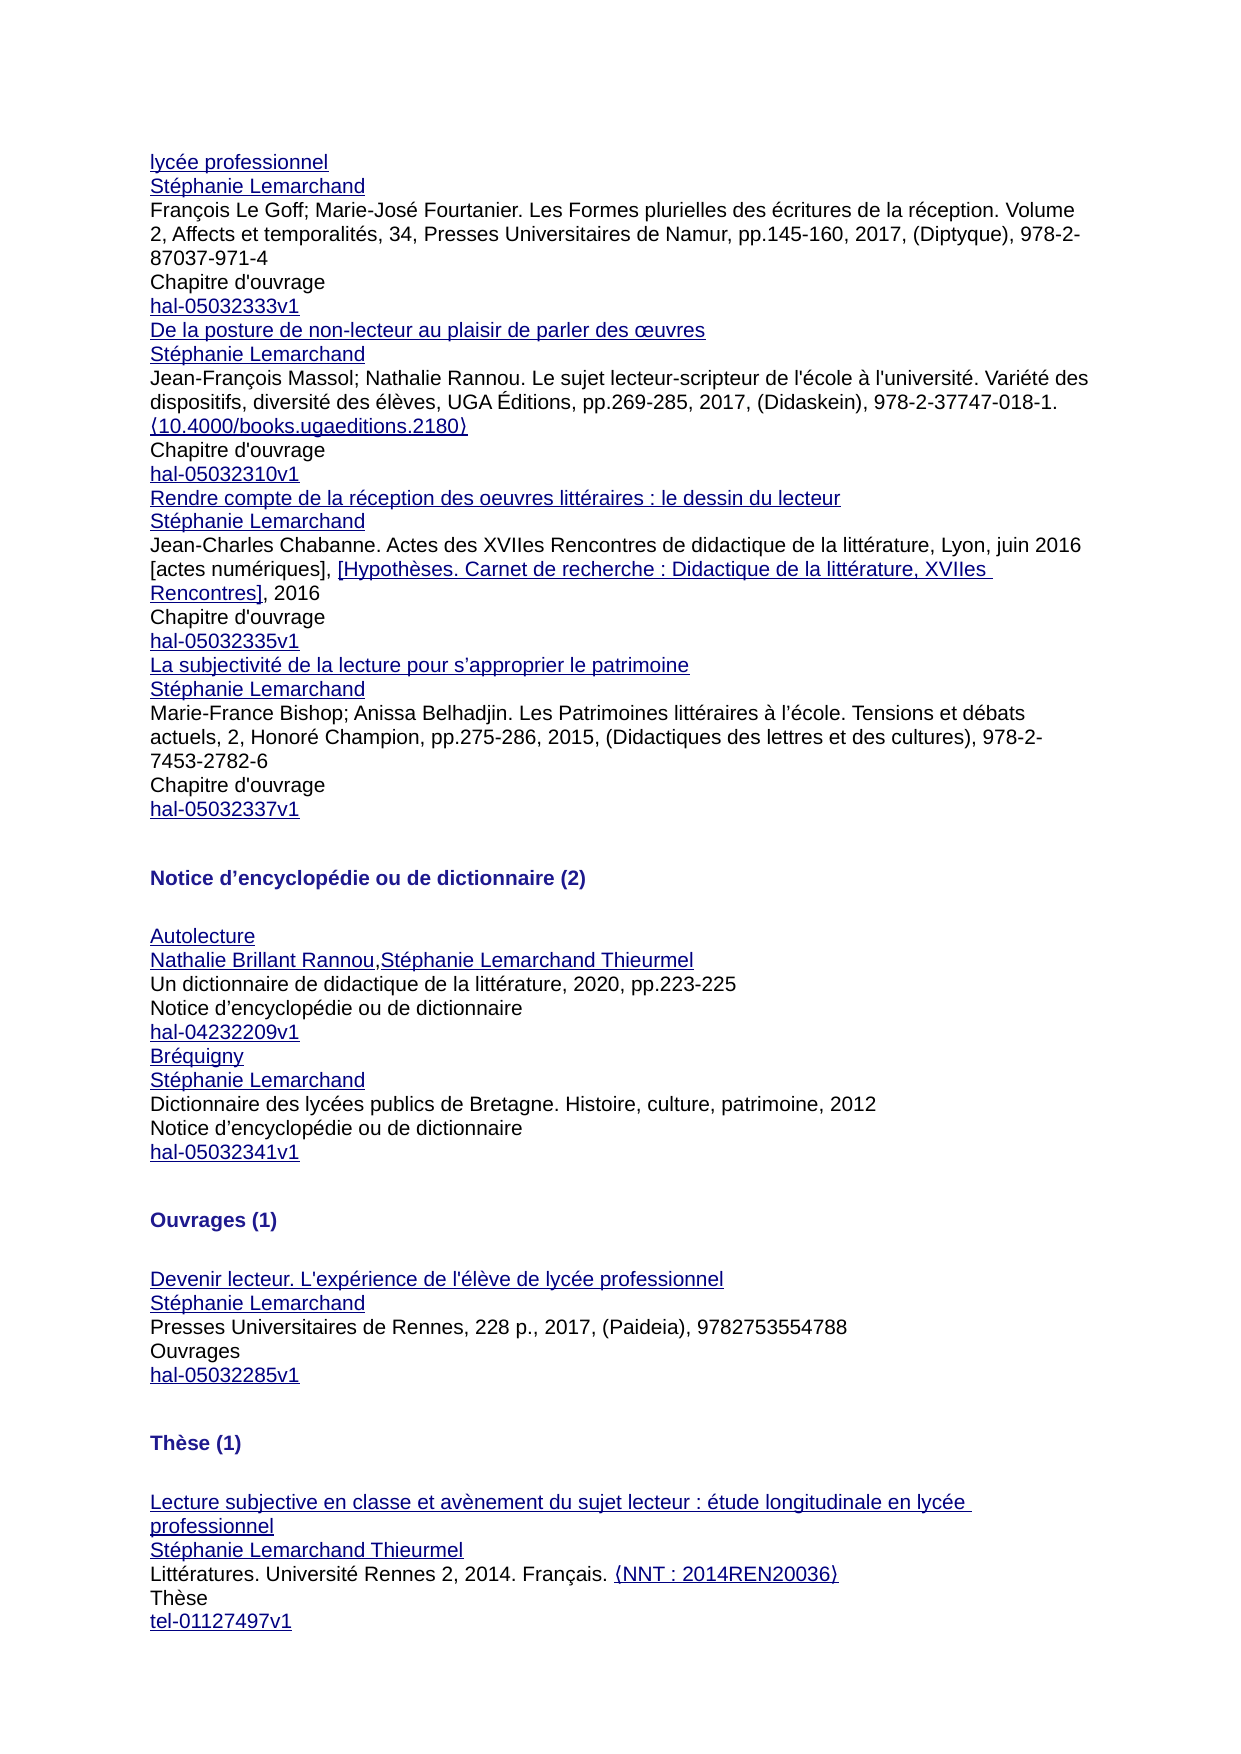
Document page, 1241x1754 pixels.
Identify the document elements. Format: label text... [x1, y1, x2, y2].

table_cell De la posture de non-lecteur au plaisir de parler des œuvres Stéphanie Lemarchand Jean-François Massol; Nathalie Rannou. Le sujet lecteur-scripteur de l'école à l'université. Variété des dispositifs, diversité des élèves, UGA Éditions, pp.269-285, 2017, (Didaskein), 978-2-37747-018-1. ⟨10.4000/books.ugaeditions.2180⟩ Chapitre d'ouvrage hal-05032310v1 [150, 318, 1090, 485]
subtitle Ouvrages (1) [150, 1208, 1090, 1232]
subtitle Notice d’encyclopédie ou de dictionnaire (2) [150, 866, 1090, 889]
table_header Devenir lecteur. L'expérience de l'élève de lycée professionnel Stéphanie Lemarchand Presses Universitaires de Rennes, 228 p., 2017, (Paideia), 9782753554788 Ouvrages hal-05032285v1 [150, 1267, 1090, 1386]
subtitle Thèse (1) [150, 1431, 1090, 1455]
table_cell Rendre compte de la réception des oeuvres littéraires : le dessin du lecteur Stéphanie Lemarchand Jean-Charles Chabanne. Actes des XVIIes Rencontres de didactique de la littérature, Lyon, juin 2016 [actes numériques], [Hypothèses. Carnet de recherche : Didactique de la littérature, XVIIes Rencontres], 2016 Chapitre d'ouvrage hal-05032335v1 [150, 485, 1090, 653]
table_cell De l’imaginaire singulier à l’imaginaire collectif, l’écriture comme médiation. Étude comparative en lycée professionnel Stéphanie Lemarchand François Le Goff; Marie-José Fourtanier. Les Formes plurielles des écritures de la réception. Volume 2, Affects et temporalités, 34, Presses Universitaires de Namur, pp.145-160, 2017, (Diptyque), 978-2-87037-971-4 Chapitre d'ouvrage hal-05032333v1 [150, 150, 1090, 318]
table_cell Bréquigny Stéphanie Lemarchand Dictionnaire des lycées publics de Bretagne. Histoire, culture, patrimoine, 2012 Notice d’encyclopédie ou de dictionnaire hal-05032341v1 [150, 1044, 1090, 1163]
table_header Lecture subjective en classe et avènement du sujet lecteur : étude longitudinale en lycée professionnel Stéphanie Lemarchand Thieurmel Littératures. Université Rennes 2, 2014. Français. ⟨NNT : 2014REN20036⟩ Thèse tel-01127497v1 [150, 1490, 1090, 1633]
table_header Autolecture Nathalie Brillant Rannou,Stéphanie Lemarchand Thieurmel Un dictionnaire de didactique de la littérature, 2020, pp.223-225 Notice d’encyclopédie ou de dictionnaire hal-04232209v1 [150, 924, 1090, 1044]
table_cell La subjectivité de la lecture pour s’approprier le patrimoine Stéphanie Lemarchand Marie-France Bishop; Anissa Belhadjin. Les Patrimoines littéraires à l’école. Tensions et débats actuels, 2, Honoré Champion, pp.275-286, 2015, (Didactiques des lettres et des cultures), 978-2-7453-2782-6 Chapitre d'ouvrage hal-05032337v1 [150, 653, 1090, 821]
